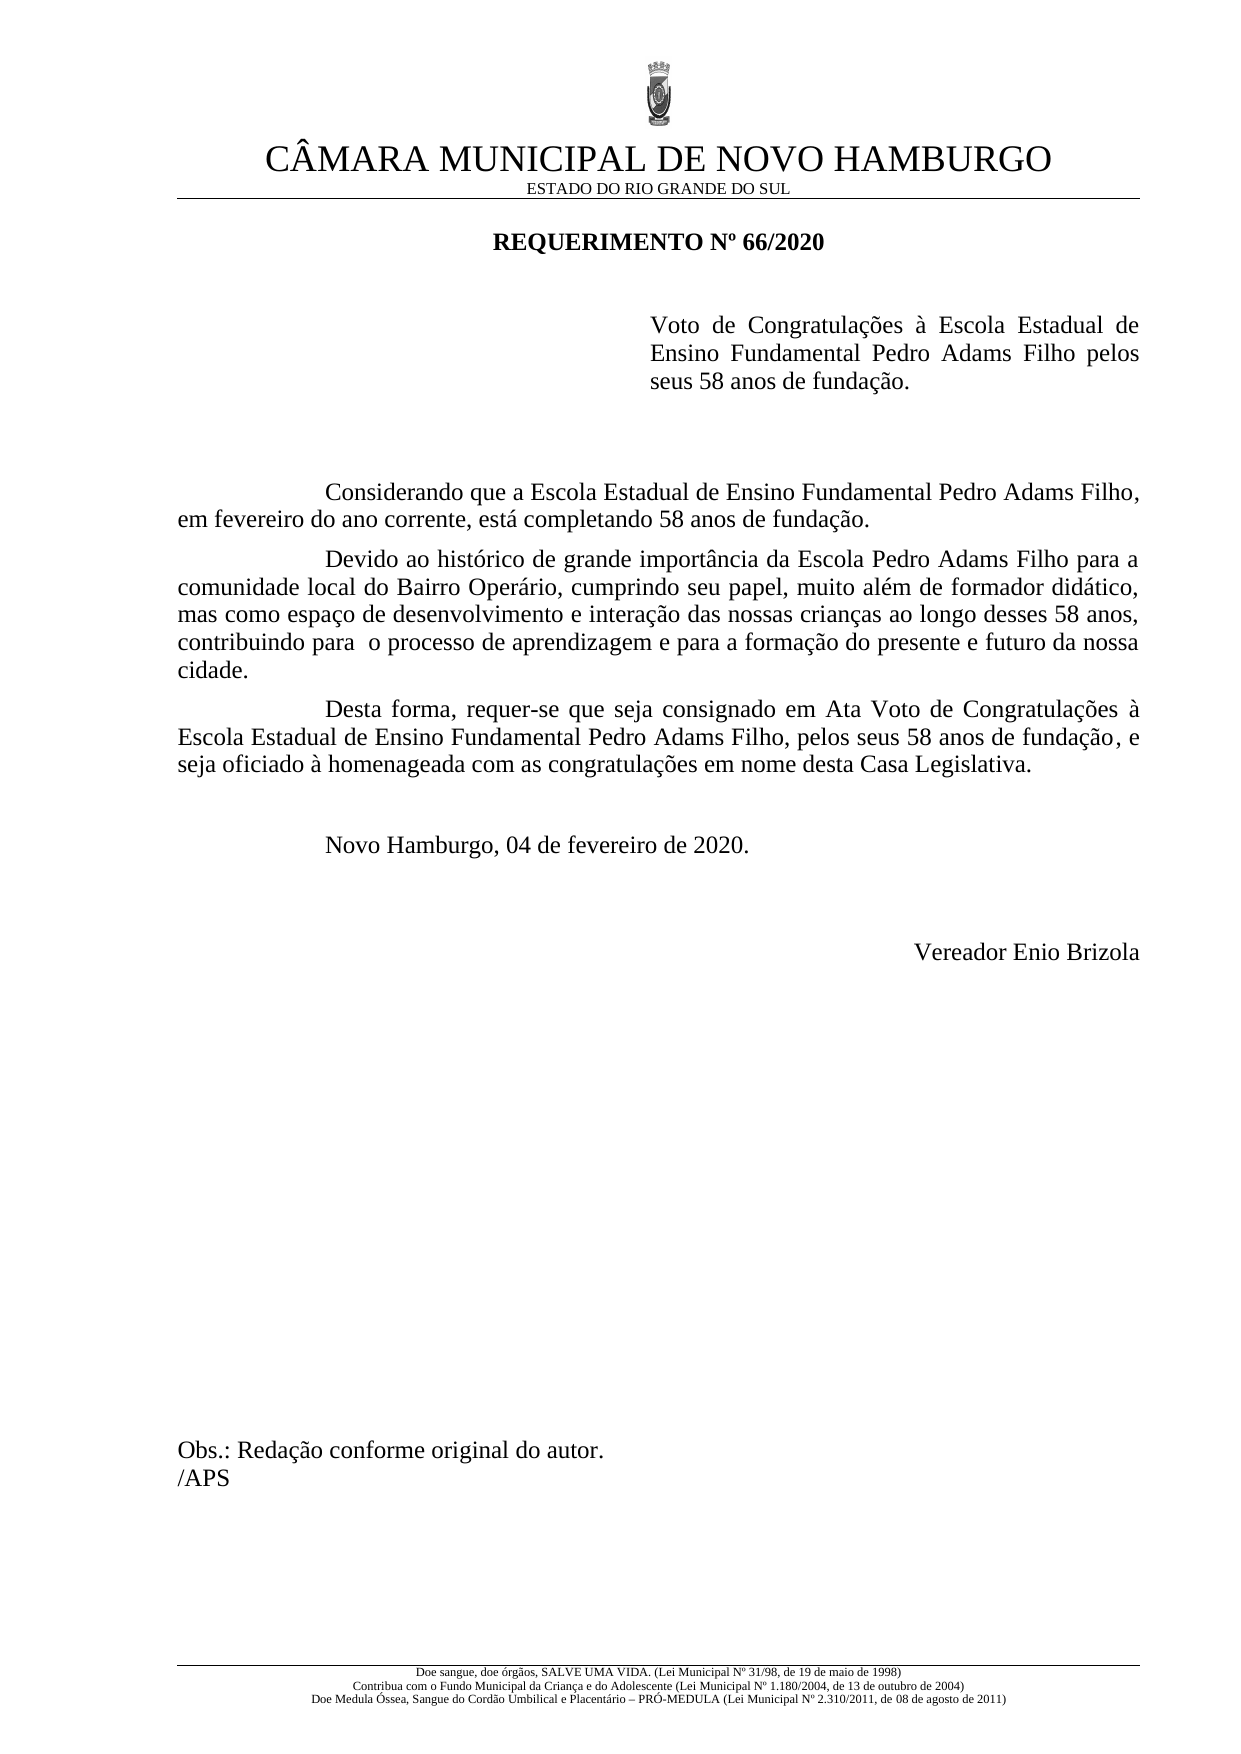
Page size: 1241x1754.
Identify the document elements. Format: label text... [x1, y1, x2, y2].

text /APS [177, 1464, 1140, 1492]
text Devido ao histórico de grande importância da Escola Pedro Adams Filho para a comunidade local do Bairro Operário, cumprindo seu papel, muito além de formador didático, mas como espaço de desenvolvimento e interação das nossas crianças ao longo desses 58 anos, contribuindo para o processo de aprendizagem e para a formação do presente e futuro da nossa cidade. [177, 545, 1140, 683]
text Voto de Congratulações à Escola Estadual de Ensino Fundamental Pedro Adams Filho pelos seus 58 anos de fundação. [650, 311, 1140, 394]
text Considerando que a Escola Estadual de Ensino Fundamental Pedro Adams Filho, em fevereiro do ano corrente, está completando 58 anos de fundação. [177, 478, 1140, 533]
text Obs.: Redação conforme original do autor. [177, 1436, 1140, 1464]
text Desta forma, requer-se que seja consignado em Ata Voto de Congratulações à Escola Estadual de Ensino Fundamental Pedro Adams Filho, pelos seus 58 anos de fundação, e seja oficiado à homenageada com as congratulações em nome desta Casa Legislativa. [177, 695, 1140, 778]
text Novo Hamburgo, 04 de fevereiro de 2020. [177, 831, 1140, 859]
text REQUERIMENTO Nº 66/2020 [177, 228, 1140, 256]
text Vereador Enio Brizola [177, 938, 1140, 965]
